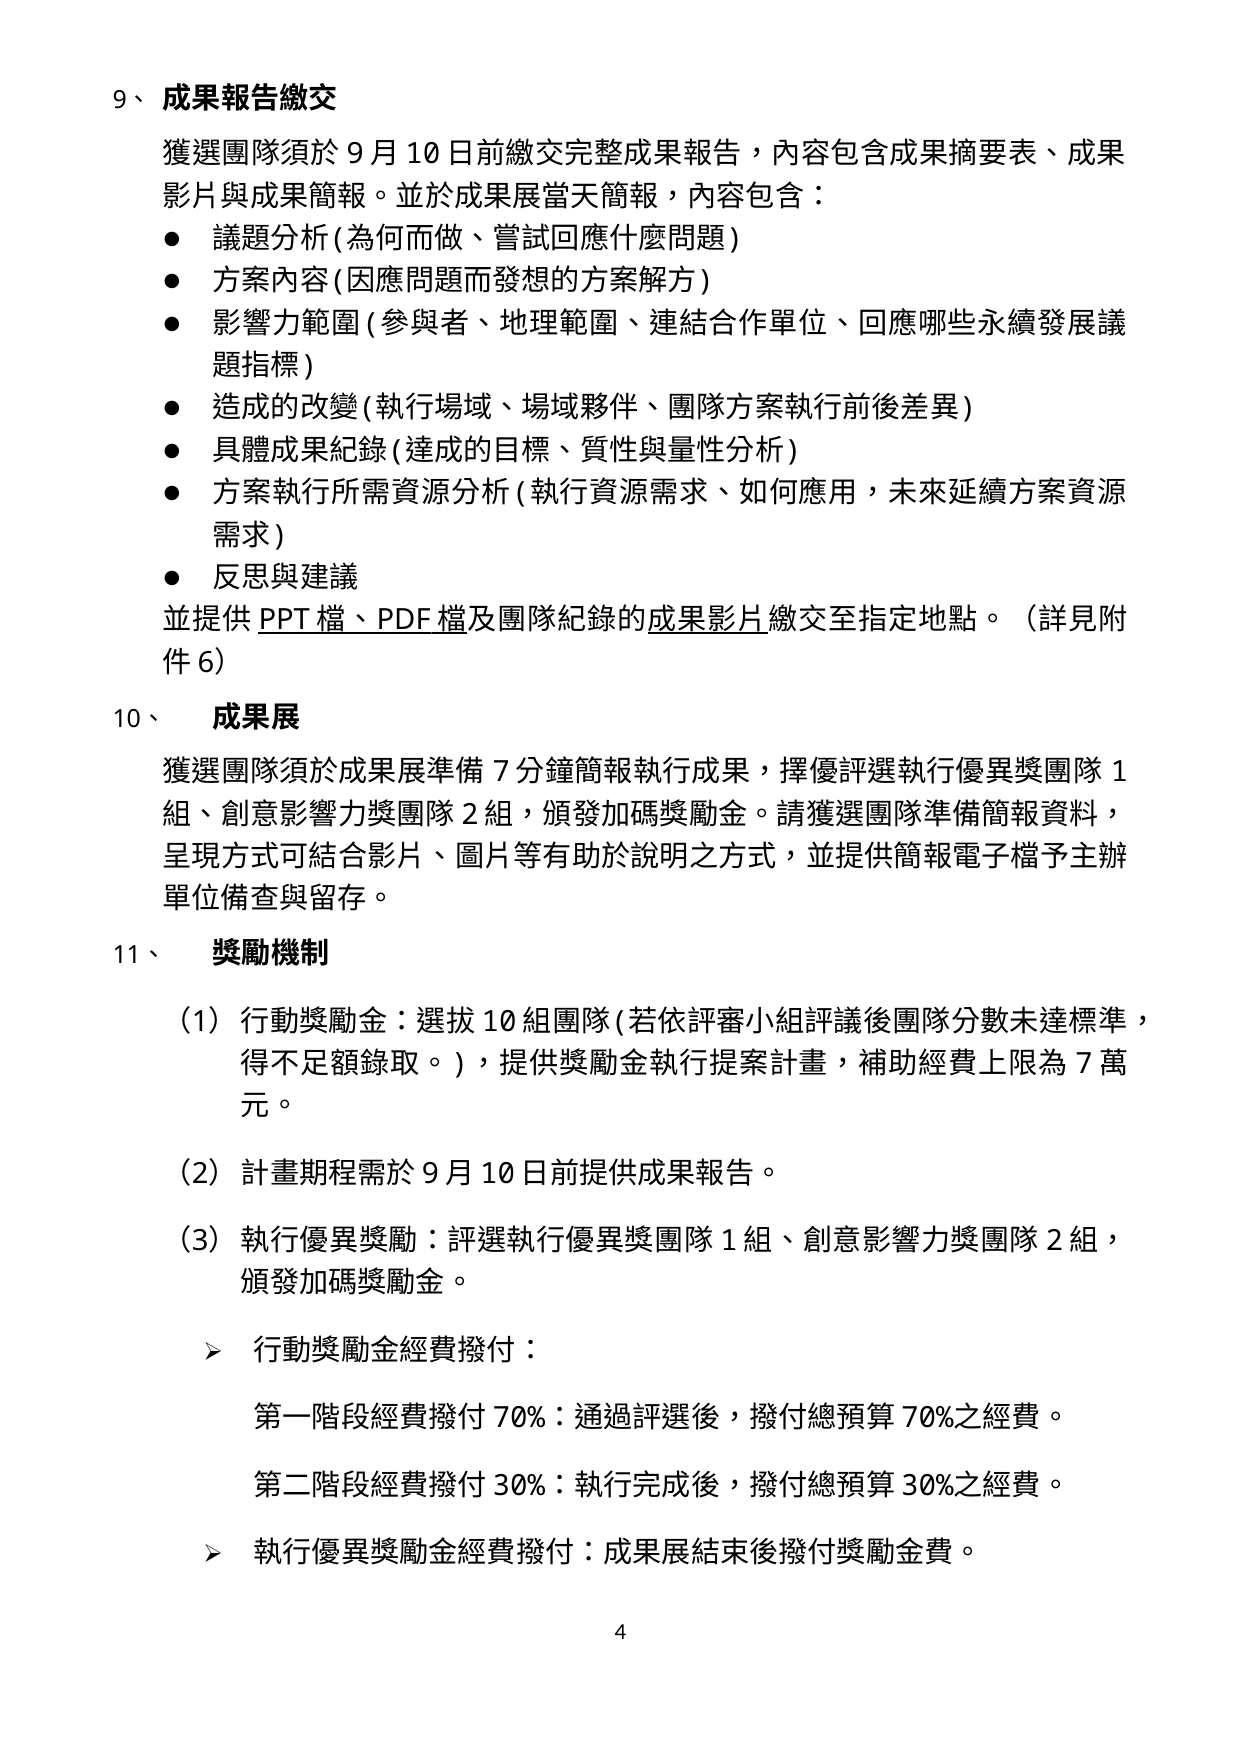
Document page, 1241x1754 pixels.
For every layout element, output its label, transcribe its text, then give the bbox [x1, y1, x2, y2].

list 成果展 [112, 693, 1128, 736]
list 行動獎勵金經費撥付： [203, 1326, 1128, 1369]
text 並提供PPT檔、PDF檔及團隊紀錄的成果影片繳交至指定地點。（詳見附件6） [162, 596, 1128, 681]
list 具體成果紀錄(達成的目標、質性與量性分析) [162, 426, 1128, 469]
list 計畫期程需於9月10日前提供成果報告。 [162, 1149, 1128, 1192]
text 獲選團隊須於成果展準備7分鐘簡報執行成果，擇優評選執行優異獎團隊1組、創意影響力獎團隊2組，頒發加碼獎勵金。請獲選團隊準備簡報資料，呈現方式可結合影片、圖片等有助於說明之方式，並提供簡報電子檔予主辦單位備查與留存。 [162, 748, 1128, 917]
list 方案內容(因應問題而發想的方案解方) [162, 257, 1128, 299]
list 方案執行所需資源分析(執行資源需求、如何應用，未來延續方案資源需求) [162, 469, 1128, 554]
text 第二階段經費撥付30%：執行完成後，撥付總預算30%之經費。 [253, 1461, 1128, 1503]
list 獎勵機制 [112, 930, 1128, 972]
list 議題分析(為何而做、嘗試回應什麼問題) [162, 214, 1128, 257]
list 反思與建議 [162, 554, 1128, 596]
list 影響力範圍(參與者、地理範圍、連結合作單位、回應哪些永續發展議題指標) [162, 299, 1128, 384]
list 執行優異獎勵金經費撥付：成果展結束後撥付獎勵金費。 [203, 1528, 1128, 1571]
list 成果報告繳交 [112, 75, 1128, 117]
list 行動獎勵金：選拔10組團隊(若依評審小組評議後團隊分數未達標準，得不足額錄取。)，提供獎勵金執行提案計畫，補助經費上限為7萬元。 [162, 997, 1128, 1124]
list 造成的改變(執行場域、場域夥伴、團隊方案執行前後差異) [162, 384, 1128, 426]
text 獲選團隊須於9月10日前繳交完整成果報告，內容包含成果摘要表、成果影片與成果簡報。並於成果展當天簡報，內容包含： [162, 130, 1128, 214]
list 執行優異獎勵：評選執行優異獎團隊1組、創意影響力獎團隊2組，頒發加碼獎勵金。 [162, 1217, 1128, 1301]
text 第一階段經費撥付70%：通過評選後，撥付總預算70%之經費。 [253, 1394, 1128, 1436]
